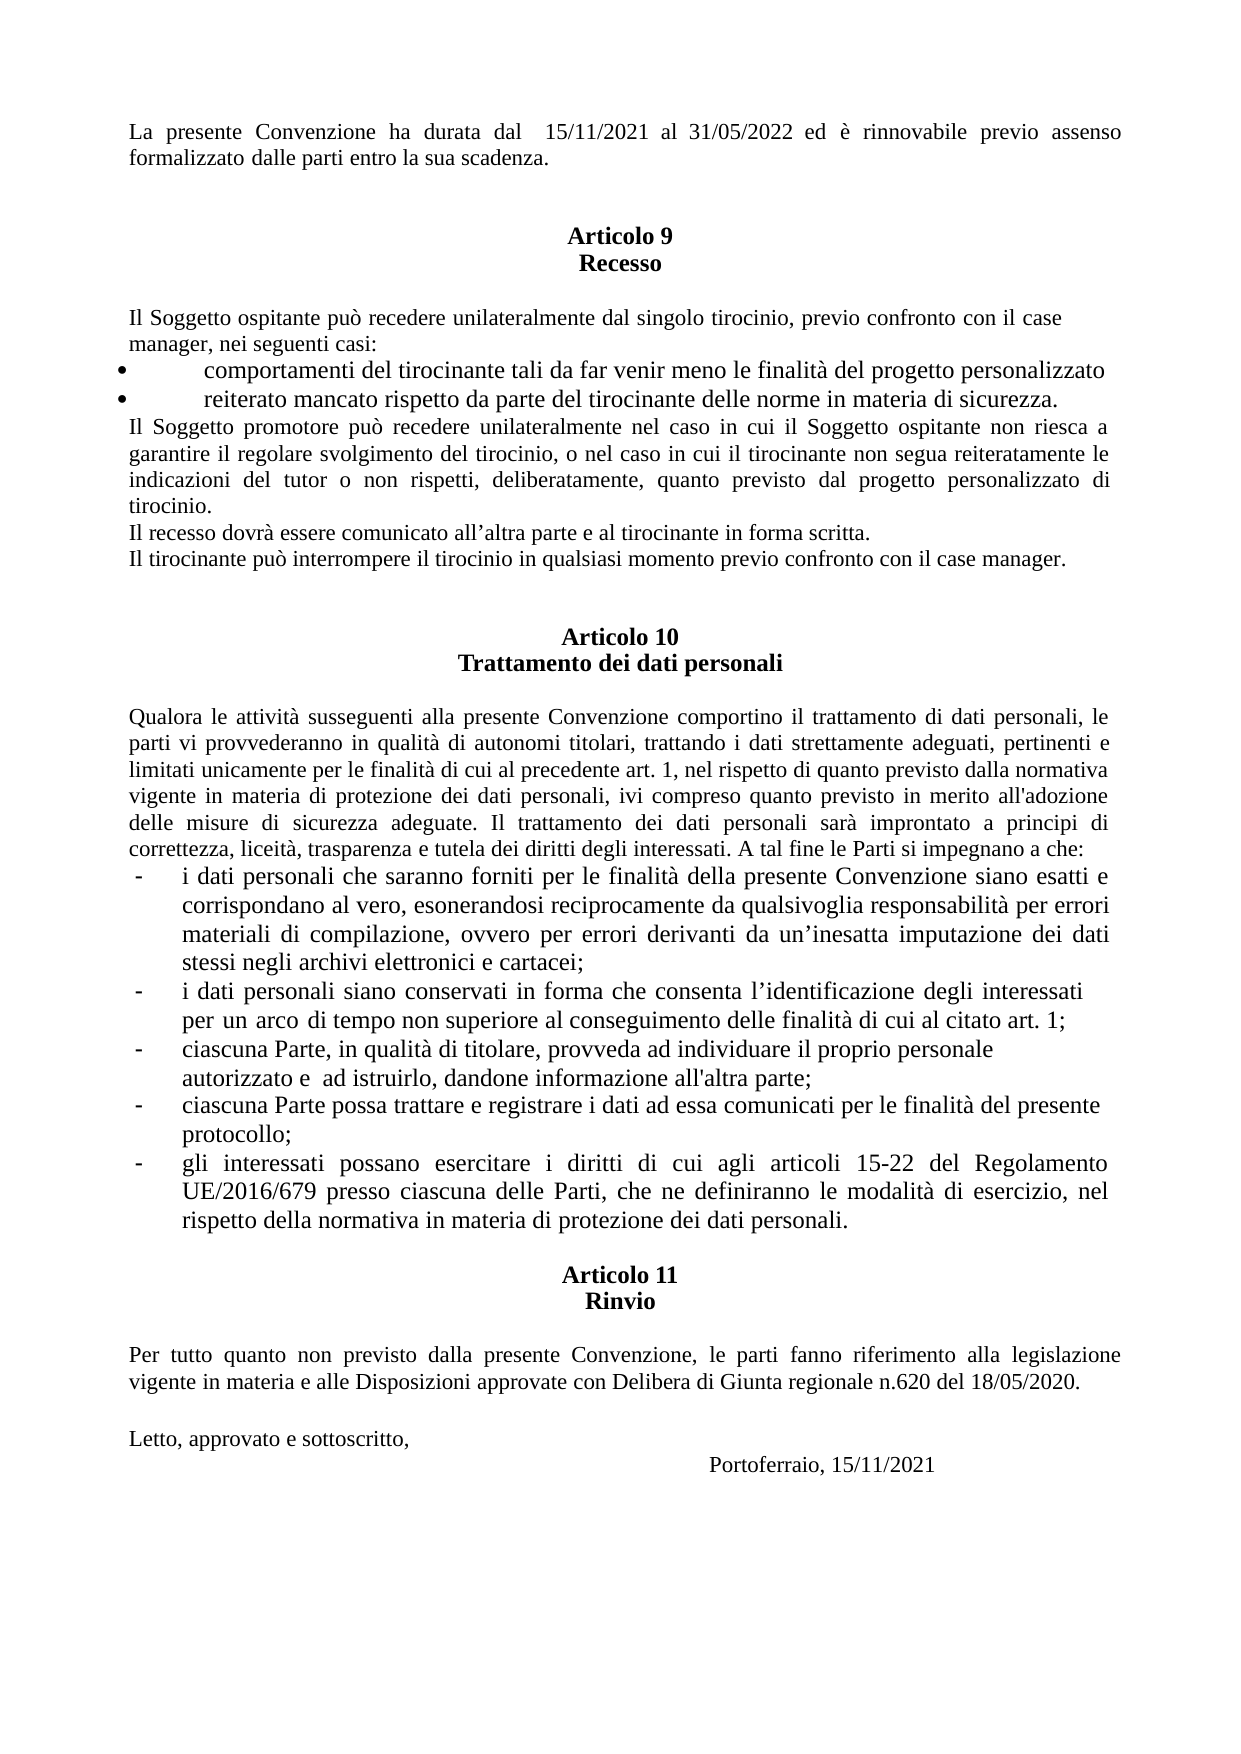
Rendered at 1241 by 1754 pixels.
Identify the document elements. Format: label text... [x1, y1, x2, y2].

text Trattamento dei dati personali [118, 651, 1122, 677]
list reiterato mancato rispetto da parte del tirocinante delle norme in materia di sicurezza. [118, 384, 1122, 413]
subtitle Articolo 9 [118, 224, 1122, 250]
subtitle Articolo 11 [118, 1263, 1122, 1289]
text Il tirocinante può interrompere il tirocinio in qualsiasi momento previo confronto con il case manager. [129, 545, 1122, 571]
text Rinvio [118, 1289, 1122, 1315]
list ciascuna Parte, in qualità di titolare, provveda ad individuare il proprio personale autorizzato e ad istruirlo, dandone informazione all'altra parte; [135, 1034, 1110, 1091]
text Per tutto quanto non previsto dalla presente Convenzione, le parti fanno riferimento alla legislazione vigente in materia e alle Disposizioni approvate con Delibera di Giunta regionale n.620 del 18/05/2020. [129, 1341, 1122, 1394]
text Il Soggetto ospitante può recedere unilateralmente dal singolo tirocinio, previo confronto con il case manager, nei seguenti casi: [129, 304, 1122, 356]
list i dati personali che saranno forniti per le finalità della presente Convenzione siano esatti e corrispondano al vero, esonerandosi reciprocamente da qualsivoglia responsabilità per errori materiali di compilazione, ovvero per errori derivanti da un’inesatta imputazione dei dati stessi negli archivi elettronici e cartacei; [135, 861, 1110, 976]
text Recesso [118, 251, 1122, 277]
list i dati personali siano conservati in forma che consenta l’identificazione degli interessati per un arco di tempo non superiore al conseguimento delle finalità di cui al citato art. 1; [135, 976, 1110, 1034]
list gli interessati possano esercitare i diritti di cui agli articoli 15-22 del Regolamento UE/2016/679 presso ciascuna delle Parti, che ne definiranno le modalità di esercizio, nel rispetto della normativa in materia di protezione dei dati personali. [135, 1148, 1110, 1234]
subtitle Articolo 10 [118, 624, 1122, 650]
list comportamenti del tirocinante tali da far venir meno le finalità del progetto personalizzato [118, 356, 1122, 384]
text Qualora le attività susseguenti alla presente Convenzione comportino il trattamento di dati personali, le parti vi provvederanno in qualità di autonomi titolari, trattando i dati strettamente adeguati, pertinenti e limitati unicamente per le finalità di cui al precedente art. 1, nel rispetto di quanto previsto dalla normativa vigente in materia di protezione dei dati personali, ivi compreso quanto previsto in merito all'adozione delle misure di sicurezza adeguate. Il trattamento dei dati personali sarà improntato a principi di correttezza, liceità, trasparenza e tutela dei diritti degli interessati. A tal fine le Parti si impegnano a che: [129, 703, 1110, 861]
list ciascuna Parte possa trattare e registrare i dati ad essa comunicati per le finalità del presente protocollo; [135, 1092, 1122, 1148]
text Il Soggetto promotore può recedere unilateralmente nel caso in cui il Soggetto ospitante non riesca a garantire il regolare svolgimento del tirocinio, o nel caso in cui il tirocinante non segua reiteratamente le indicazioni del tutor o non rispetti, deliberatamente, quanto previsto dal progetto personalizzato di tirocinio. [129, 413, 1110, 519]
text Portoferraio, 15/11/2021 [118, 1451, 1122, 1477]
text Letto, approvato e sottoscritto, [129, 1424, 1122, 1451]
text La presente Convenzione ha durata dal 15/11/2021 al 31/05/2022 ed è rinnovabile previo assenso formalizzato dalle parti entro la sua scadenza. [129, 118, 1122, 171]
text Il recesso dovrà essere comunicato all’altra parte e al tirocinante in forma scritta. [129, 519, 1122, 545]
